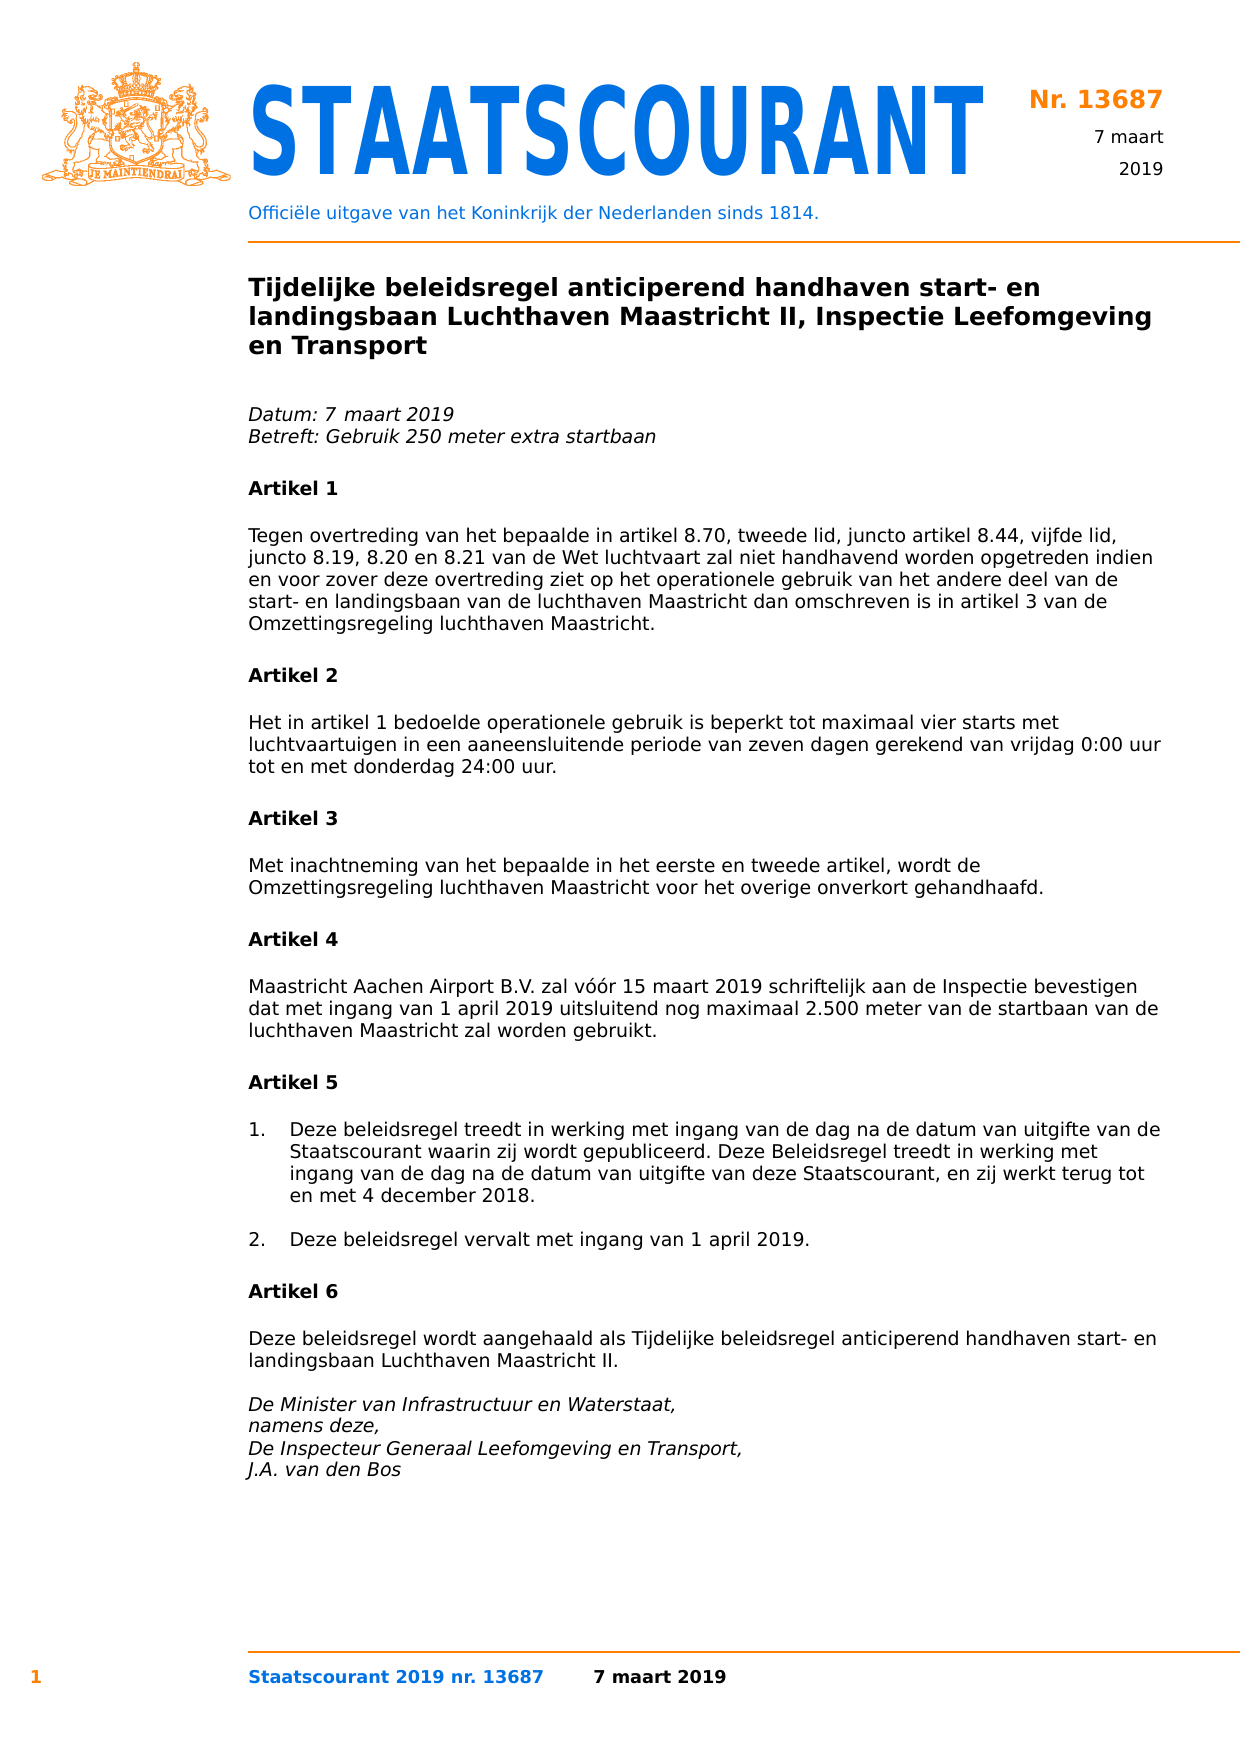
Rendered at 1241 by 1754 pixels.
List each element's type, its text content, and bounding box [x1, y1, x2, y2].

table_cell 7 maart [998, 121, 1240, 153]
picture [41, 62, 231, 186]
text Deze beleidsregel wordt aangehaald als Tijdelijke beleidsregel anticiperend handhaven start- en landingsbaan Luchthaven Maastricht II. [248, 1328, 1163, 1372]
text Tegen overtreding van het bepaalde in artikel 8.70, tweede lid, juncto artikel 8.44, vijfde lid, juncto 8.19, 8.20 en 8.21 van de Wet luchtvaart zal niet handhavend worden opgetreden indien en voor zover deze overtreding ziet op het operationele gebruik van het andere deel van de start- en landingsbaan van de luchthaven Maastricht dan omschreven is in artikel 3 van de Omzettingsregeling luchthaven Maastricht. [248, 525, 1163, 635]
text Maastricht Aachen Airport B.V. zal vóór 15 maart 2019 schriftelijk aan de Inspectie bevestigen dat met ingang van 1 april 2019 uitsluitend nog maximaal 2.500 meter van de startbaan van de luchthaven Maastricht zal worden gebruikt. [248, 976, 1163, 1042]
subtitle Artikel 2 [248, 665, 1163, 687]
subtitle Artikel 5 [248, 1072, 1163, 1094]
subtitle Artikel 3 [248, 808, 1163, 830]
table_cell 2019 [998, 153, 1240, 203]
table_header Nr. 13687 [998, 62, 1240, 121]
text 1. Deze beleidsregel treedt in werking met ingang van de dag na de datum van uitgifte van de Staatscourant waarin zij wordt gepubliceerd. Deze Beleidsregel treedt in werking met ingang van de dag na de datum van uitgifte van deze Staatscourant, en zij werkt terug tot en met 4 december 2018. [248, 1119, 1163, 1207]
text 2. Deze beleidsregel vervalt met ingang van 1 april 2019. [248, 1229, 1163, 1251]
table_header STAATSCOURANT [248, 62, 998, 203]
table_cell Officiële uitgave van het Koninkrijk der Nederlanden sinds 1814. [248, 203, 1240, 241]
text Het in artikel 1 bedoelde operationele gebruik is beperkt tot maximaal vier starts met luchtvaartuigen in een aaneensluitende periode van zeven dagen gerekend van vrijdag 0:00 uur tot en met donderdag 24:00 uur. [248, 712, 1163, 778]
subtitle Tijdelijke beleidsregel anticiperend handhaven start- en landingsbaan Luchthaven Maastricht II, Inspectie Leefomgeving en Transport [248, 273, 1163, 361]
text Met inachtneming van het bepaalde in het eerste en tweede artikel, wordt de Omzettingsregeling luchthaven Maastricht voor het overige onverkort gehandhaafd. [248, 855, 1163, 899]
subtitle Artikel 4 [248, 929, 1163, 951]
text De Minister van Infrastructuur en Waterstaat, namens deze, De Inspecteur Generaal Leefomgeving en Transport, J.A. van den Bos [248, 1393, 1163, 1481]
table_header [25, 62, 248, 241]
text Betreft: Gebruik 250 meter extra startbaan [248, 426, 1163, 448]
subtitle Artikel 6 [248, 1281, 1163, 1303]
text Datum: 7 maart 2019 [248, 404, 1163, 426]
subtitle Artikel 1 [248, 478, 1163, 500]
